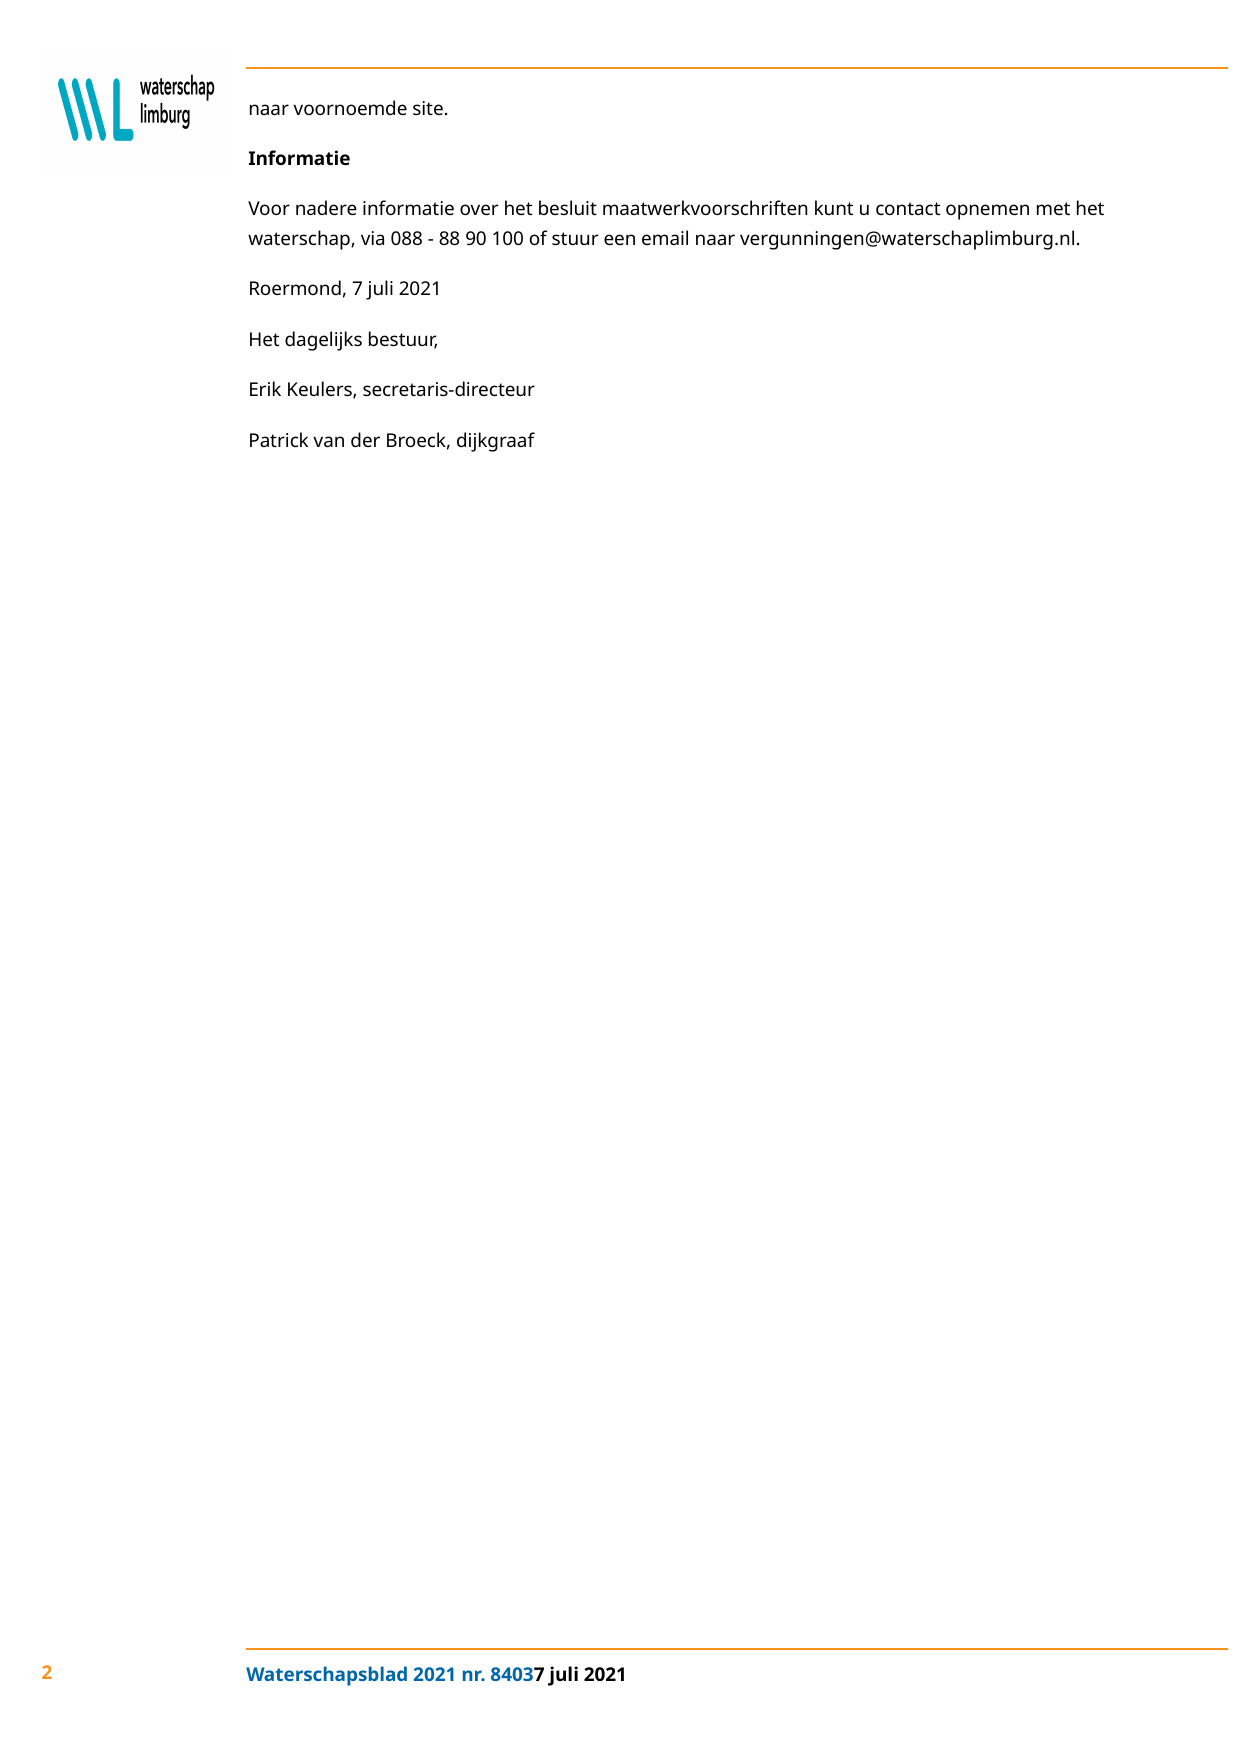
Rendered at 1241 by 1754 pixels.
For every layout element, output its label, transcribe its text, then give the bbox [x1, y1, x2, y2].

picture [41, 47, 231, 172]
text Voor nadere informatie over het besluit maatwerkvoorschriften kunt u contact opnemen met het waterschap, via 088 - 88 90 100 of stuur een email naar vergunningen@waterschaplimburg.nl. [248, 196, 1152, 251]
text Roermond, 7 juli 2021 [248, 276, 1152, 301]
text naar voornoemde site. [248, 95, 1152, 121]
text Erik Keulers, secretaris-directeur [248, 376, 1152, 402]
text Het dagelijks bestuur, [248, 326, 1152, 352]
text Patrick van der Broeck, dijkgraaf [248, 427, 1152, 453]
text Informatie [248, 145, 1152, 171]
